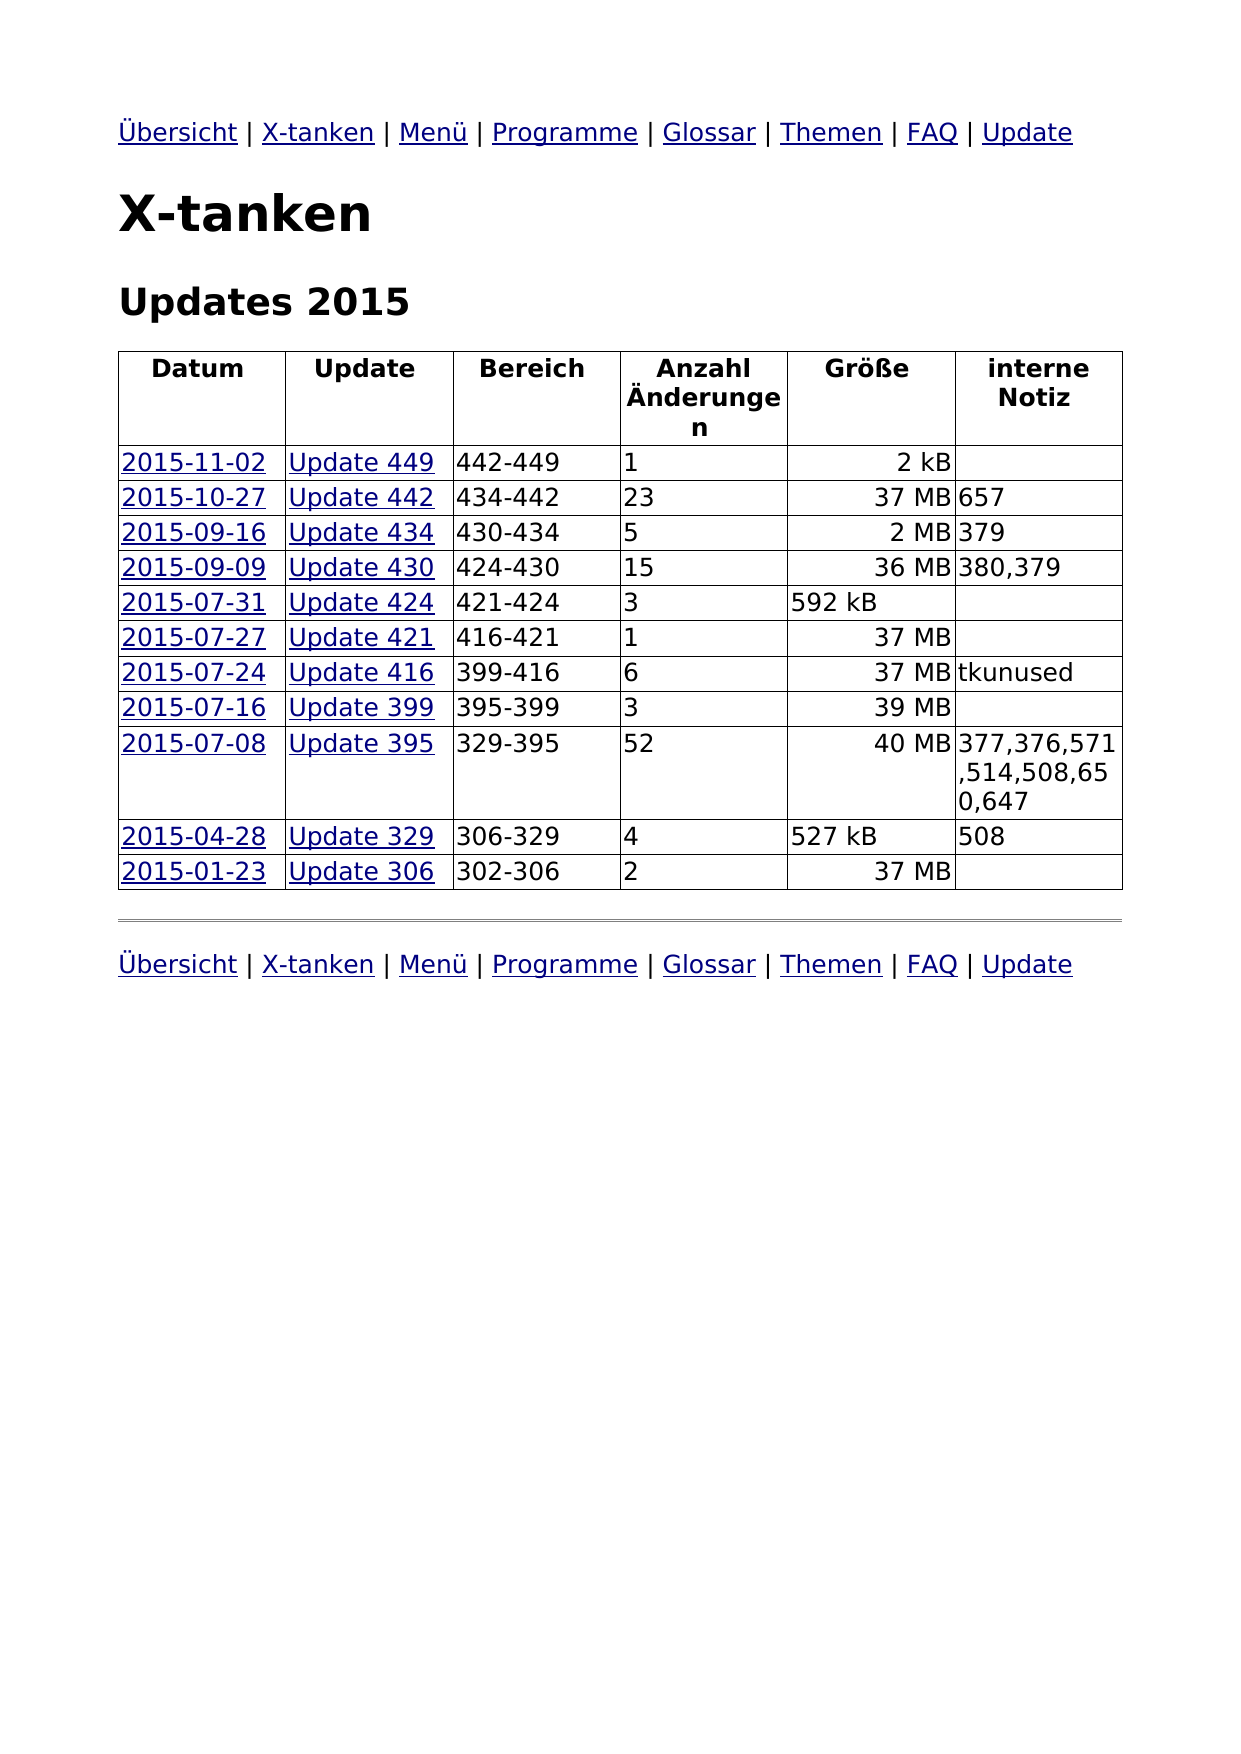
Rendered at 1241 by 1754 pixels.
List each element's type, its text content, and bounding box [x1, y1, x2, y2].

table_cell 2015-07-08 [119, 727, 285, 819]
table_cell 23 [621, 481, 787, 515]
table_header Datum [119, 352, 285, 445]
table_cell Update 306 [286, 855, 453, 889]
table_cell Update 434 [286, 516, 453, 550]
table_cell 2 [621, 855, 787, 889]
table_cell 306-329 [454, 820, 620, 854]
table_cell 3 [621, 692, 787, 726]
table_cell Update 424 [286, 586, 453, 620]
table_cell Update 449 [286, 446, 453, 480]
table_cell 379 [956, 516, 1122, 550]
table_cell [956, 586, 1122, 620]
table_cell 37 MB [788, 621, 955, 656]
table_cell Update 416 [286, 657, 453, 691]
table_cell 39 MB [788, 692, 955, 726]
table_cell Update 442 [286, 481, 453, 515]
text Übersicht | X-tanken | Menü | Programme | Glossar | Themen | FAQ | Update [118, 118, 1122, 147]
table_cell 377,376,571,514,508,650,647 [956, 727, 1122, 819]
table_cell 395-399 [454, 692, 620, 726]
table_cell tkunused [956, 657, 1122, 691]
table_cell 2015-07-24 [119, 657, 285, 691]
table_header interne Notiz [956, 352, 1122, 445]
table_cell [956, 692, 1122, 726]
table_cell [956, 446, 1122, 480]
table_cell 2015-09-16 [119, 516, 285, 550]
table_cell Update 329 [286, 820, 453, 854]
text Übersicht | X-tanken | Menü | Programme | Glossar | Themen | FAQ | Update [118, 951, 1122, 980]
table_cell 52 [621, 727, 787, 819]
table_cell 416-421 [454, 621, 620, 656]
table_cell 2015-07-27 [119, 621, 285, 656]
table_cell 424-430 [454, 551, 620, 585]
table_cell 508 [956, 820, 1122, 854]
table_cell 2015-07-31 [119, 586, 285, 620]
table_cell 2 MB [788, 516, 955, 550]
table_cell [956, 621, 1122, 656]
table_cell 3 [621, 586, 787, 620]
table_cell 657 [956, 481, 1122, 515]
table_cell 430-434 [454, 516, 620, 550]
table_cell [956, 855, 1122, 889]
table_cell 2015-07-16 [119, 692, 285, 726]
subtitle Updates 2015 [118, 281, 1122, 324]
table_cell 2015-04-28 [119, 820, 285, 854]
table_cell 36 MB [788, 551, 955, 585]
table_cell 592 kB [788, 586, 955, 620]
table_cell 5 [621, 516, 787, 550]
table_cell 37 MB [788, 855, 955, 889]
table_cell Update 395 [286, 727, 453, 819]
table_cell 2015-09-09 [119, 551, 285, 585]
table_cell 442-449 [454, 446, 620, 480]
table_cell 421-424 [454, 586, 620, 620]
table_cell Update 421 [286, 621, 453, 656]
table_cell 2015-10-27 [119, 481, 285, 515]
table_cell 15 [621, 551, 787, 585]
table_cell 37 MB [788, 657, 955, 691]
table_cell 1 [621, 621, 787, 656]
table_header Anzahl Änderungen [621, 352, 787, 445]
subtitle X-tanken [118, 185, 1122, 243]
table_header Bereich [454, 352, 620, 445]
table_cell 2015-01-23 [119, 855, 285, 889]
table_cell 527 kB [788, 820, 955, 854]
table_cell 1 [621, 446, 787, 480]
table_cell 6 [621, 657, 787, 691]
table_cell 329-395 [454, 727, 620, 819]
table_cell 399-416 [454, 657, 620, 691]
table_cell 40 MB [788, 727, 955, 819]
table_cell 2015-11-02 [119, 446, 285, 480]
table_cell 380,379 [956, 551, 1122, 585]
table_cell Update 399 [286, 692, 453, 726]
table_cell 37 MB [788, 481, 955, 515]
table_cell 302-306 [454, 855, 620, 889]
table_header Größe [788, 352, 955, 445]
table_cell Update 430 [286, 551, 453, 585]
table_cell 434-442 [454, 481, 620, 515]
table_cell 2 kB [788, 446, 955, 480]
table_cell 4 [621, 820, 787, 854]
table_header Update [286, 352, 453, 445]
